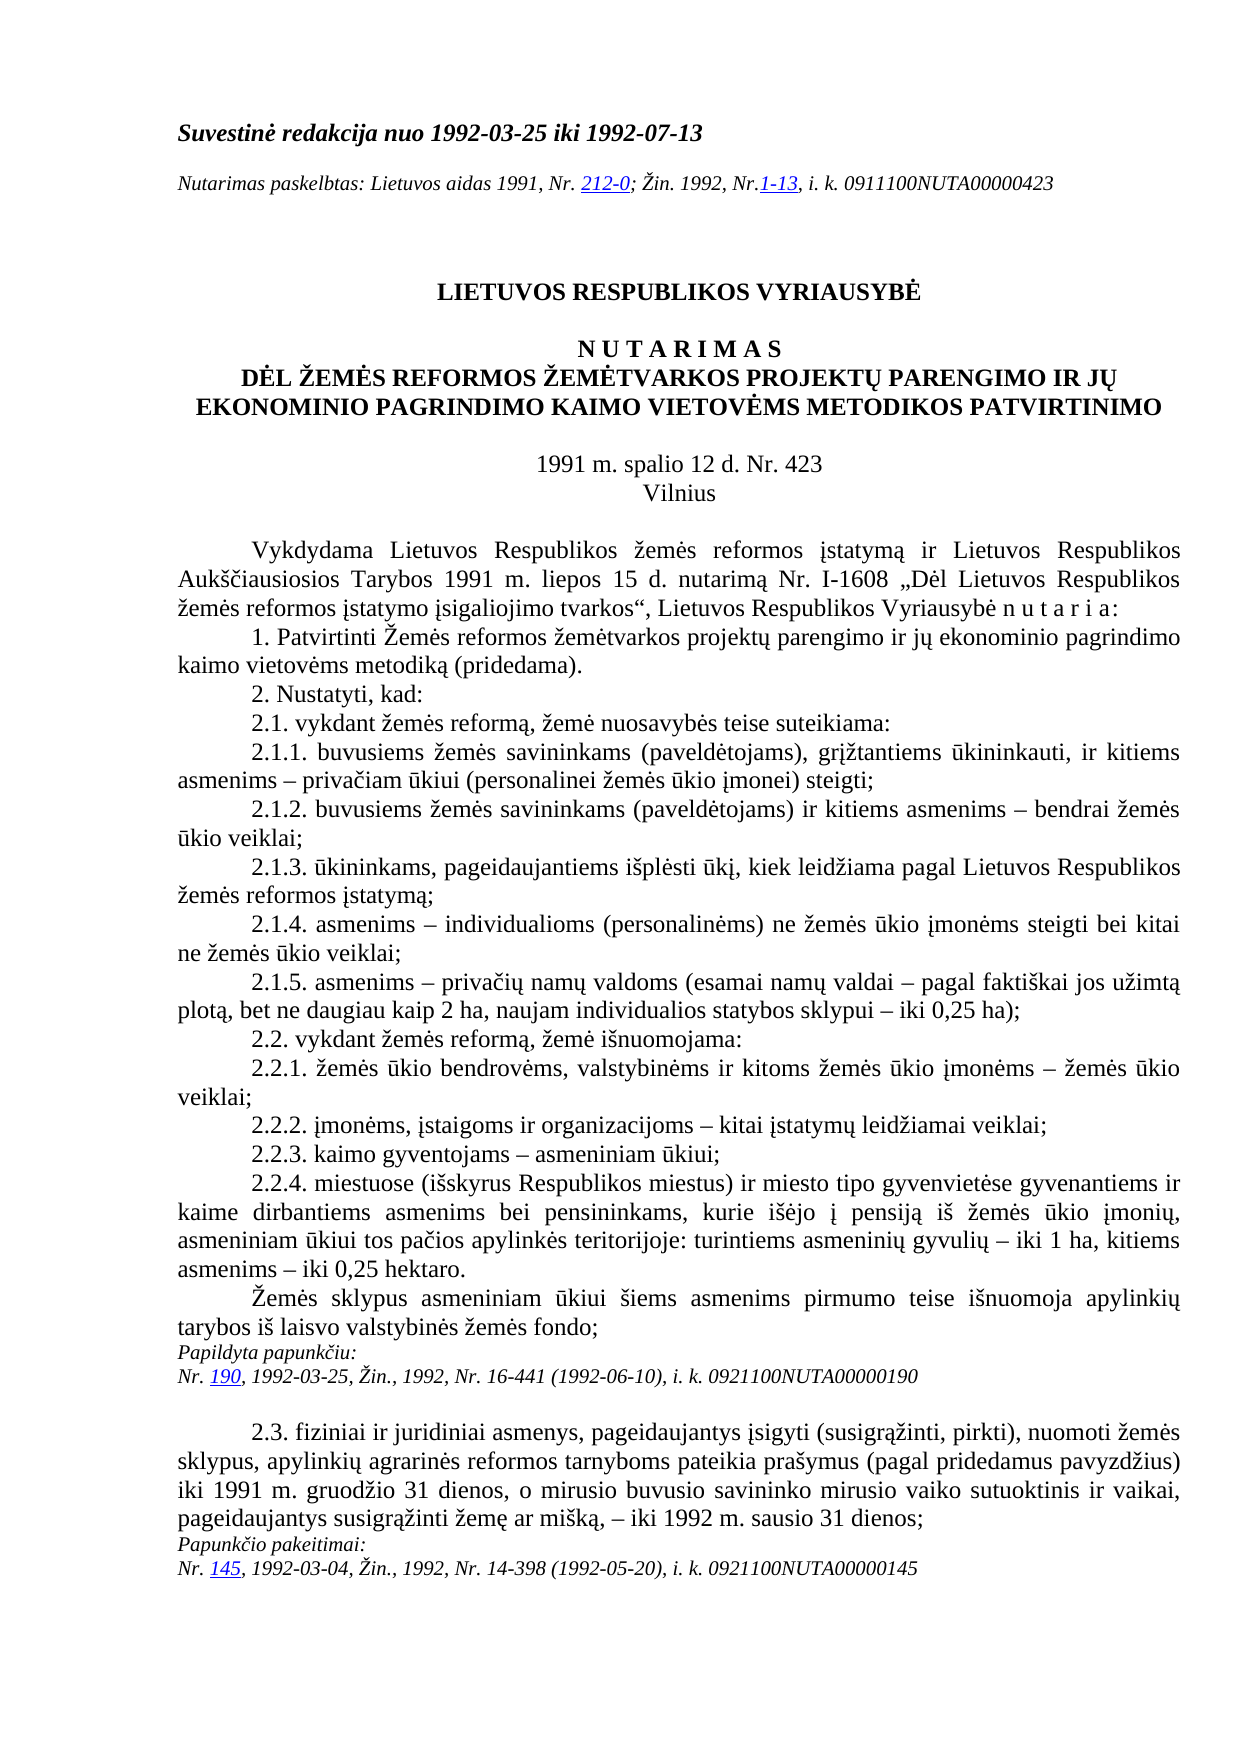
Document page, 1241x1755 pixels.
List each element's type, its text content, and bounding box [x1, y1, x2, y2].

text 2.1.2. buvusiems žemės savininkams (paveldėtojams) ir kitiems asmenims – bendrai žemės ūkio veiklai; [177, 794, 1181, 852]
text 2.1.3. ūkininkams, pageidaujantiems išplėsti ūkį, kiek leidžiama pagal Lietuvos Respublikos žemės reformos įstatymą; [177, 852, 1181, 909]
text Vilnius [177, 478, 1181, 507]
text Papildyta papunkčiu: [177, 1340, 1181, 1364]
text 2. Nustatyti, kad: [177, 679, 1181, 708]
text 2.1. vykdant žemės reformą, žemė nuosavybės teise suteikiama: [177, 708, 1181, 737]
text Papunkčio pakeitimai: [177, 1532, 1181, 1556]
text Vykdydama Lietuvos Respublikos žemės reformos įstatymą ir Lietuvos Respublikos Aukščiausiosios Tarybos 1991 m. liepos 15 d. nutarimą Nr. I-1608 „Dėl Lietuvos Respublikos žemės reformos įstatymo įsigaliojimo tvarkos“, Lietuvos Respublikos Vyriausybė nutaria: [177, 535, 1181, 622]
text 2.1.5. asmenims – privačių namų valdoms (esamai namų valdai – pagal faktiškai jos užimtą plotą, bet ne daugiau kaip 2 ha, naujam individualios statybos sklypui – iki 0,25 ha); [177, 967, 1181, 1024]
text DĖL ŽEMĖS REFORMOS ŽEMĖTVARKOS PROJEKTŲ PARENGIMO IR JŲ EKONOMINIO PAGRINDIMO KAIMO VIETOVĖMS METODIKOS PATVIRTINIMO [177, 363, 1181, 420]
text N U T A R I M A S [177, 334, 1181, 363]
text 2.2.2. įmonėms, įstaigoms ir organizacijoms – kitai įstatymų leidžiamai veiklai; [177, 1110, 1181, 1139]
text LIETUVOS RESPUBLIKOS VYRIAUSYBĖ [177, 277, 1181, 305]
text 1. Patvirtinti Žemės reformos žemėtvarkos projektų parengimo ir jų ekonominio pagrindimo kaimo vietovėms metodiką (pridedama). [177, 622, 1181, 679]
text Nutarimas paskelbtas: Lietuvos aidas 1991, Nr. 212-0; Žin. 1992, Nr.1-13, i. k. 0911100NUTA00000423 [177, 171, 1181, 195]
text 2.1.4. asmenims – individualioms (personalinėms) ne žemės ūkio įmonėms steigti bei kitai ne žemės ūkio veiklai; [177, 909, 1181, 967]
text 2.2.4. miestuose (išskyrus Respublikos miestus) ir miesto tipo gyvenvietėse gyvenantiems ir kaime dirbantiems asmenims bei pensininkams, kurie išėjo į pensiją iš žemės ūkio įmonių, asmeniniam ūkiui tos pačios apylinkės teritorijoje: turintiems asmeninių gyvulių – iki 1 ha, kitiems asmenims – iki 0,25 hektaro. [177, 1168, 1181, 1283]
text Nr. 145, 1992-03-04, Žin., 1992, Nr. 14-398 (1992-05-20), i. k. 0921100NUTA00000145 [177, 1556, 1181, 1580]
text 2.2. vykdant žemės reformą, žemė išnuomojama: [177, 1024, 1181, 1053]
text Suvestinė redakcija nuo 1992-03-25 iki 1992-07-13 [177, 118, 1181, 147]
text 1991 m. spalio 12 d. Nr. 423 [177, 449, 1181, 478]
text 2.1.1. buvusiems žemės savininkams (paveldėtojams), grįžtantiems ūkininkauti, ir kitiems asmenims – privačiam ūkiui (personalinei žemės ūkio įmonei) steigti; [177, 737, 1181, 794]
text 2.2.3. kaimo gyventojams – asmeniniam ūkiui; [177, 1139, 1181, 1168]
text Nr. 190, 1992-03-25, Žin., 1992, Nr. 16-441 (1992-06-10), i. k. 0921100NUTA00000190 [177, 1364, 1181, 1388]
text 2.3. fiziniai ir juridiniai asmenys, pageidaujantys įsigyti (susigrąžinti, pirkti), nuomoti žemės sklypus, apylinkių agrarinės reformos tarnyboms pateikia prašymus (pagal pridedamus pavyzdžius) iki 1991 m. gruodžio 31 dienos, o mirusio buvusio savininko mirusio vaiko sutuoktinis ir vaikai, pageidaujantys susigrąžinti žemę ar mišką, – iki 1992 m. sausio 31 dienos; [177, 1417, 1181, 1532]
text 2.2.1. žemės ūkio bendrovėms, valstybinėms ir kitoms žemės ūkio įmonėms – žemės ūkio veiklai; [177, 1053, 1181, 1110]
text Žemės sklypus asmeniniam ūkiui šiems asmenims pirmumo teise išnuomoja apylinkių tarybos iš laisvo valstybinės žemės fondo; [177, 1283, 1181, 1340]
